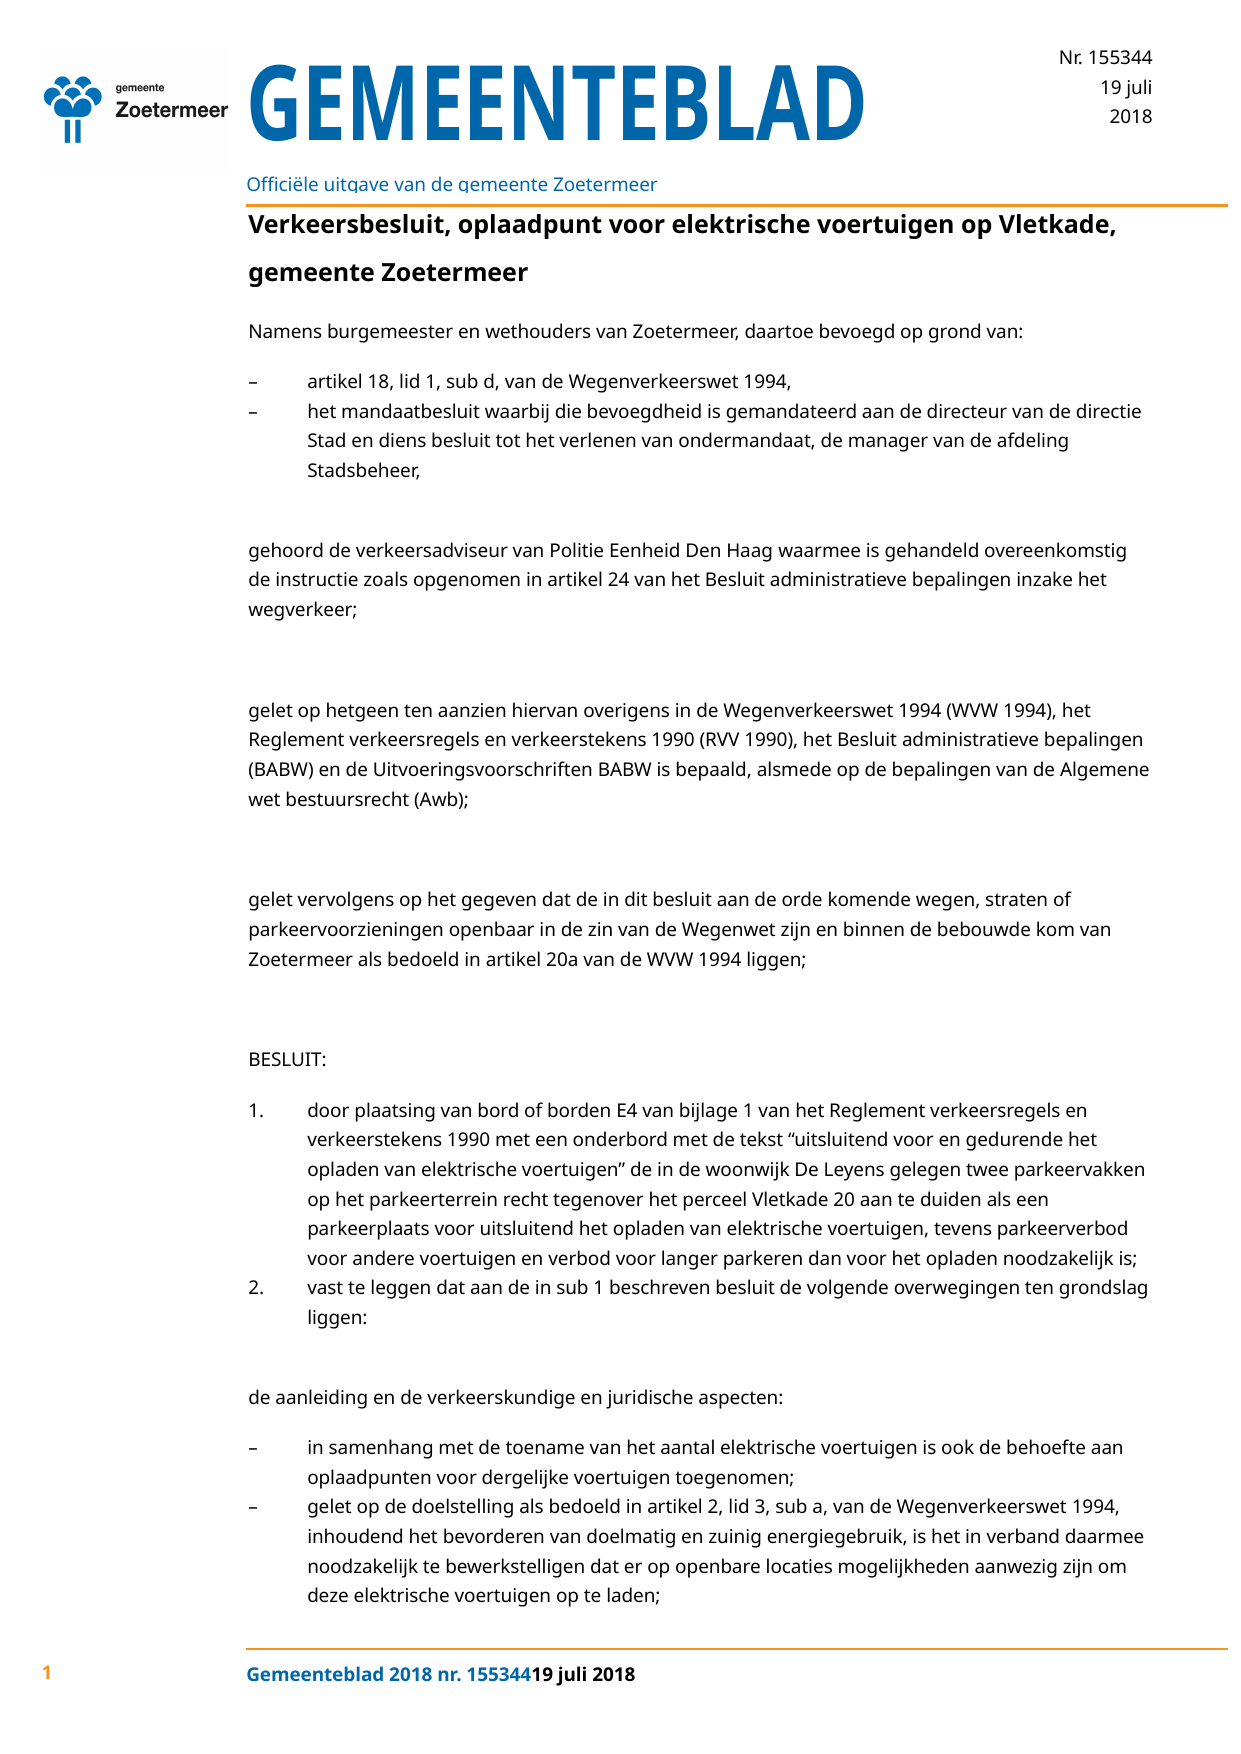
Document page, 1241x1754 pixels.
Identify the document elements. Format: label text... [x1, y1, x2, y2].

text gelet vervolgens op het gegeven dat de in dit besluit aan de orde komende wegen, straten of parkeervoorzieningen openbaar in de zin van de Wegenwet zijn en binnen de bebouwde kom van Zoetermeer als bedoeld in artikel 20a van de WVW 1994 liggen; [248, 887, 1152, 972]
list door plaatsing van bord of borden E4 van bijlage 1 van het Reglement verkeersregels en verkeerstekens 1990 met een onderbord met de tekst “uitsluitend voor en gedurende het opladen van elektrische voertuigen” de in de woonwijk De Leyens gelegen twee parkeervakken op het parkeerterrein recht tegenover het perceel Vletkade 20 aan te duiden als een parkeerplaats voor uitsluitend het opladen van elektrische voertuigen, tevens parkeerverbod voor andere voertuigen en verbod voor langer parkeren dan voor het opladen noodzakelijk is; [248, 1097, 1152, 1271]
list artikel 18, lid 1, sub d, van de Wegenverkeerswet 1994, [248, 368, 1152, 394]
list gelet op de doelstelling als bedoeld in artikel 2, lid 3, sub a, van de Wegenverkeerswet 1994, inhoudend het bevorderen van doelmatig en zuinig energiegebruik, is het in verband daarmee noodzakelijk te bewerkstelligen dat er op openbare locaties mogelijkheden aanwezig zijn om deze elektrische voertuigen op te laden; [248, 1494, 1152, 1608]
text BESLUIT: [248, 1047, 1152, 1072]
list vast te leggen dat aan de in sub 1 beschreven besluit de volgende overwegingen ten grondslag liggen: [248, 1274, 1152, 1330]
list in samenhang met de toename van het aantal elektrische voertuigen is ook de behoefte aan oplaadpunten voor dergelijke voertuigen toegenomen; [248, 1434, 1152, 1490]
text de aanleiding en de verkeerskundige en juridische aspecten: [248, 1384, 1152, 1410]
picture [41, 47, 231, 172]
text gelet op hetgeen ten aanzien hiervan overigens in de Wegenverkeerswet 1994 (WVW 1994), het Reglement verkeersregels en verkeerstekens 1990 (RVV 1990), het Besluit administratieve bepalingen (BABW) en de Uitvoeringsvoorschriften BABW is bepaald, alsmede op de bepalingen van de Algemene wet bestuursrecht (Awb); [248, 697, 1152, 812]
text Namens burgemeester en wethouders van Zoetermeer, daartoe bevoegd op grond van: [248, 318, 1152, 344]
text Verkeersbesluit, oplaadpunt voor elektrische voertuigen op Vletkade, gemeente Zoetermeer [248, 207, 1152, 288]
list het mandaatbesluit waarbij die bevoegdheid is gemandateerd aan de directeur van de directie Stad en diens besluit tot het verlenen van ondermandaat, de manager van de afdeling Stadsbeheer, [248, 398, 1152, 483]
text gehoord de verkeersadviseur van Politie Eenheid Den Haag waarmee is gehandeld overeenkomstig de instructie zoals opgenomen in artikel 24 van het Besluit administratieve bepalingen inzake het wegverkeer; [248, 537, 1152, 622]
